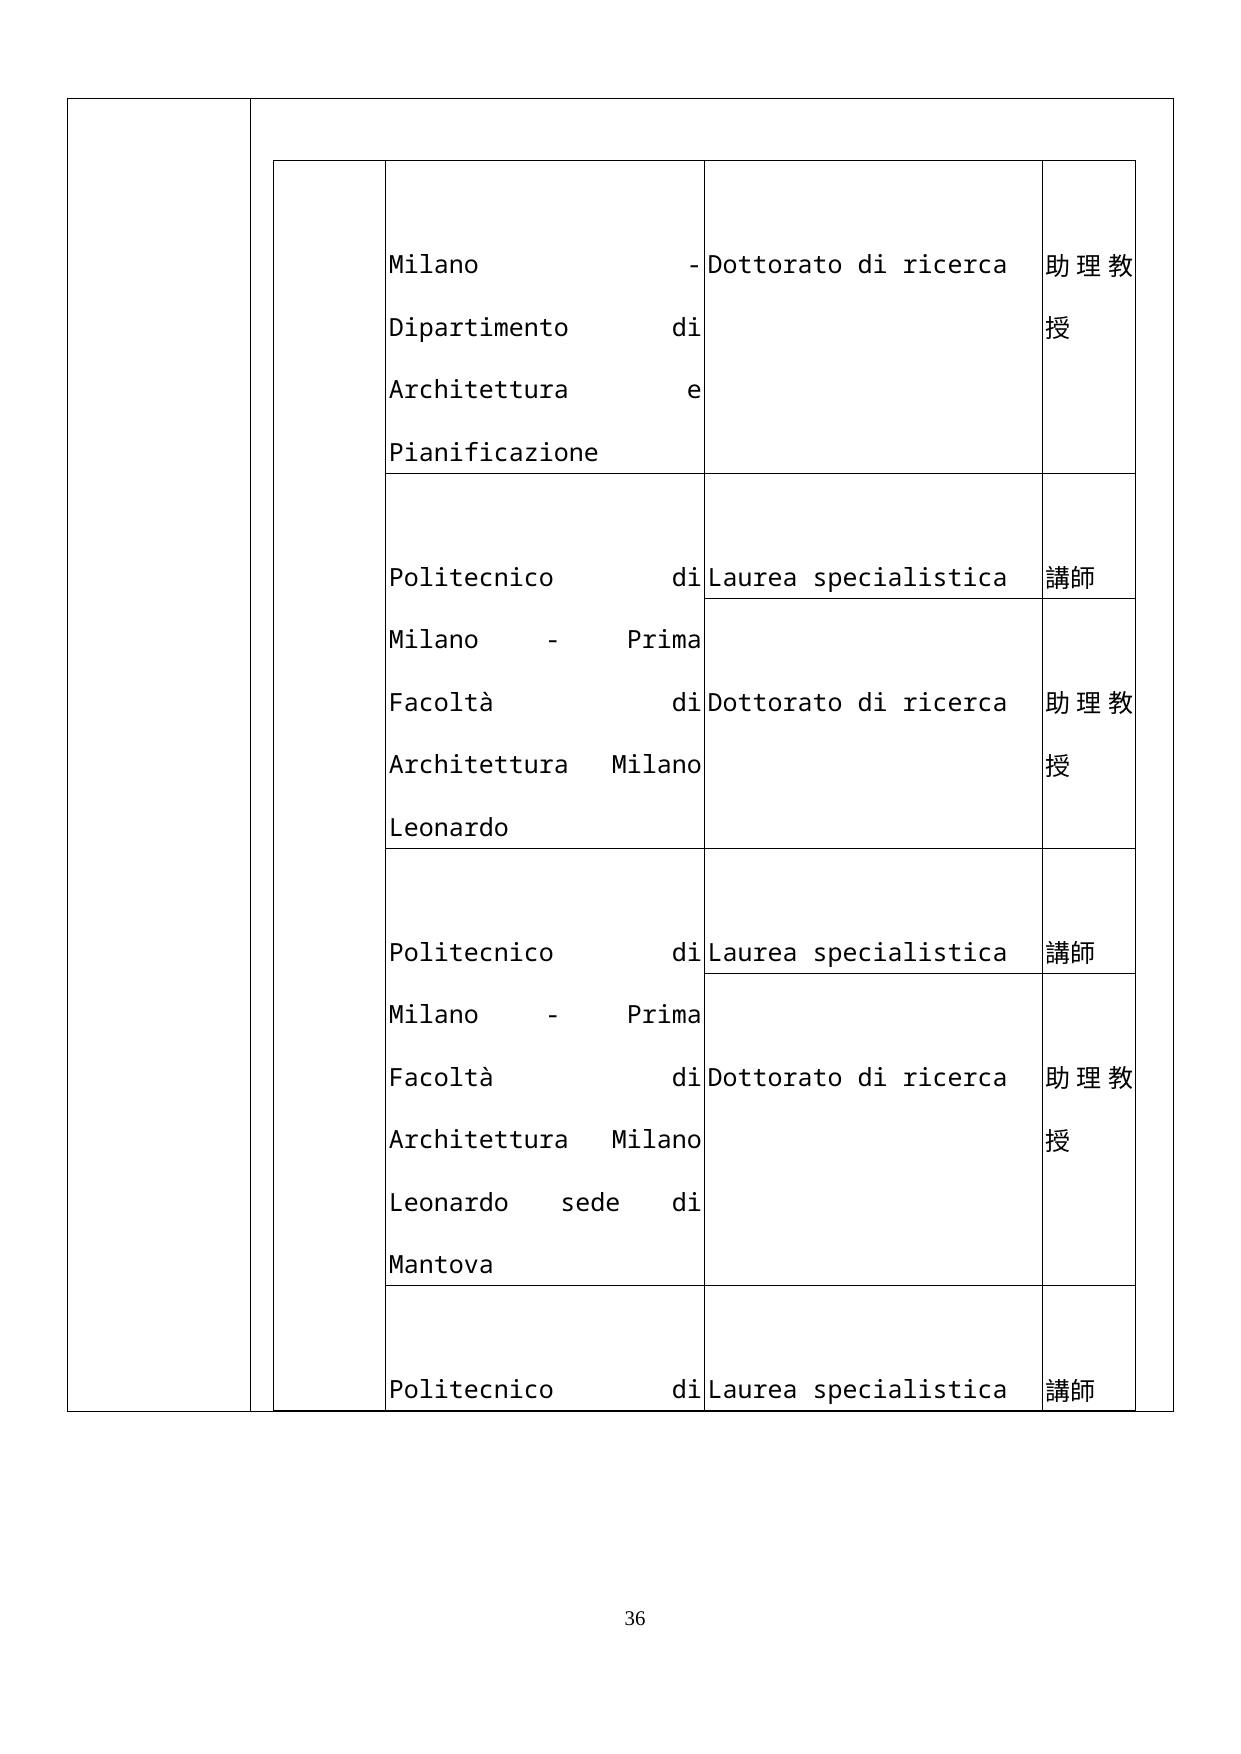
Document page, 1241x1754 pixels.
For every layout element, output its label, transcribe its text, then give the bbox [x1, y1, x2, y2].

table_cell [274, 161, 385, 1410]
table_cell 助理教授 [1043, 974, 1135, 1285]
table_cell Politecnico di [386, 1286, 704, 1410]
table_cell 一、德國藝術文憑： 持下列類科德國學校認可名冊（詳表列）之藝術學位文憑，得逕依本規定審定教師資格。 德國藝術文憑Magister、Master、Abschlussprüfung、Diplom、Staatsexamen、Kirchlicher Abschluss、Lehramt、Lizentiatenprüfung等文憑，得送審講師資格；另Konzertexamen、Meisterschüler等文憑，其著作或作品由學校辦理實質外審通過後，報本部得逕審定具助理教授資格。（符合教育人員任用條例第三十條之一規定者，得送審副教授資格） 二、奧地利藝術文憑： 下列類科奧地利學校認可名冊（詳表列）之藝術文憑，得逕依本規定審定教師資格。 奧地利藝術文憑Magister（拉丁文Magistra Artium）得送審講師資格外，如取得表演藝術類學校改制前授予之Diplom文憑，得送審講師資格；另Postgraduale文憑，其著作或作品由學校辦理實質外審通過後，報本部得逕審定助理教授資格。（符合教育人員任用條例第三十條之一規定者，得送審副教授資格） 三、瑞士藝術文憑： 下列類科瑞士學校認可名冊（詳表列）之藝術文憑，得逕依本規定審定教師資格。 瑞士學制在轉換為英美學制之過渡期間，持表列學校所發之藝術文憑（Diplom），得送審講師資格。但學校仍須審查其成績單，除畢業學校准予免修學分並開具證明外，每科均須修習，不得僅修習單一科目或樂器。 四、法國藝術文憑： 持下列類科法國學校認可名冊（詳表列）之藝術文憑，得逕依本規定審定教師資格。 已在當地取得DE或CA之教師資合格證書者，同意直接通過具講師資格。 法國藝術文憑如取得以下文憑，經送審人提出著作或一件以上之創作或展演作品，由學校辦理實質外審通過後，得報本部逕審定助理教授資格（符合教育人員任用條例第三十條之一規定者，得送審副教授資格）： 建築文憑：D.P.L.G（法國國家建築文憑）和Doctorat文憑。 音樂文憑： CNSMD-Paris（巴黎音樂院）Diplôme de Formation Supérieur (DFS)文憑。 CNSMD-Lyon（里昂音樂院）Diplôme National d’Etudes Supérieures Musicales (DNESM)文憑。 Ecole Normale de Musique de Paris（巴黎師範音樂學院）Diplôme Supérieur de Concertiste文憑。 五、荷蘭藝術文憑： 持下列類科荷蘭學校認可名冊（詳表列）之藝術文憑，得逕依本規定審定教師資格。 六、比利時藝術文憑： 持下列類科比利時學校認可名冊（詳表列）之藝術文憑，得逕依本規定審定教師資格。 七、義大利藝術文憑： 持下列類科義大利學校認可名冊（詳表列）之藝術文憑，得逕依本規定審定教師資格。 義大利藝術文憑如取得以下文憑，經送審人提出著作或一件以上之創作或展演作品，由學校辦理實質外審通過後，得報本部逕審定助理教授資格（符合教育人員任用條例第三十條之一規定者，得送審副教授資格）： 建築文憑：Dottorato di ricerca。 音樂文憑： CONSERVATORIO GIUSEPPE VERDI DI MILANO最高文憑Diploma。 CONSERVATORIO LUCA MARENZIO DI BRESCIA 最高文憑Diploma。 CONSERVATORIO Santa Cecilia di ROMA最高文憑Diploma。 八、西班牙藝術文憑： 持下列類科西班牙學校認可名冊（詳表列）之藝術文憑，得逕依本規定審定教師資格。 西班牙藝術文憑如取得Doctorado文憑，經送審人提出著作或一件以上之創作或展演作品，由學校辦理實質外審通過後，得報本部逕審定助理教授資格（符合教育人員任用條例第三十條之一規定者，得送審副教授資格）。 英國Architectural Association School of Architecture所授建築師協會文憑（Architectural Association Diploma,簡稱AA Diploma），以講師聘任者，報本部審查時，應以論文或作品送審。 持其他歐洲藝術文憑送審教師資格者，由本部學審會歐洲藝術類科審查小組就其所持之最後文憑及實際成就個案審議。 [251, 99, 1173, 1411]
table_cell Dottorato di ricerca [705, 161, 1042, 472]
table_cell 助理教授 [1043, 161, 1135, 472]
table_cell 講師 [1043, 849, 1135, 972]
table_cell Milano - Dipartimento di Architettura e Pianificazione [386, 161, 704, 472]
table_cell Laurea specialistica [705, 849, 1042, 972]
table_cell Dottorato di ricerca [705, 974, 1042, 1285]
table_cell [68, 99, 250, 1411]
table_cell Laurea specialistica [705, 474, 1042, 597]
table_cell Dottorato di ricerca [705, 599, 1042, 847]
table_cell Politecnico di Milano - Prima Facoltà di Architettura Milano Leonardo [386, 474, 704, 847]
table_cell Laurea specialistica [705, 1286, 1042, 1410]
table_cell 助理教授 [1043, 599, 1135, 847]
table_cell 講師 [1043, 1286, 1135, 1410]
table_cell 講師 [1043, 474, 1135, 597]
table_cell Politecnico di Milano - Prima Facoltà di Architettura Milano Leonardo sede di Mantova [386, 849, 704, 1285]
